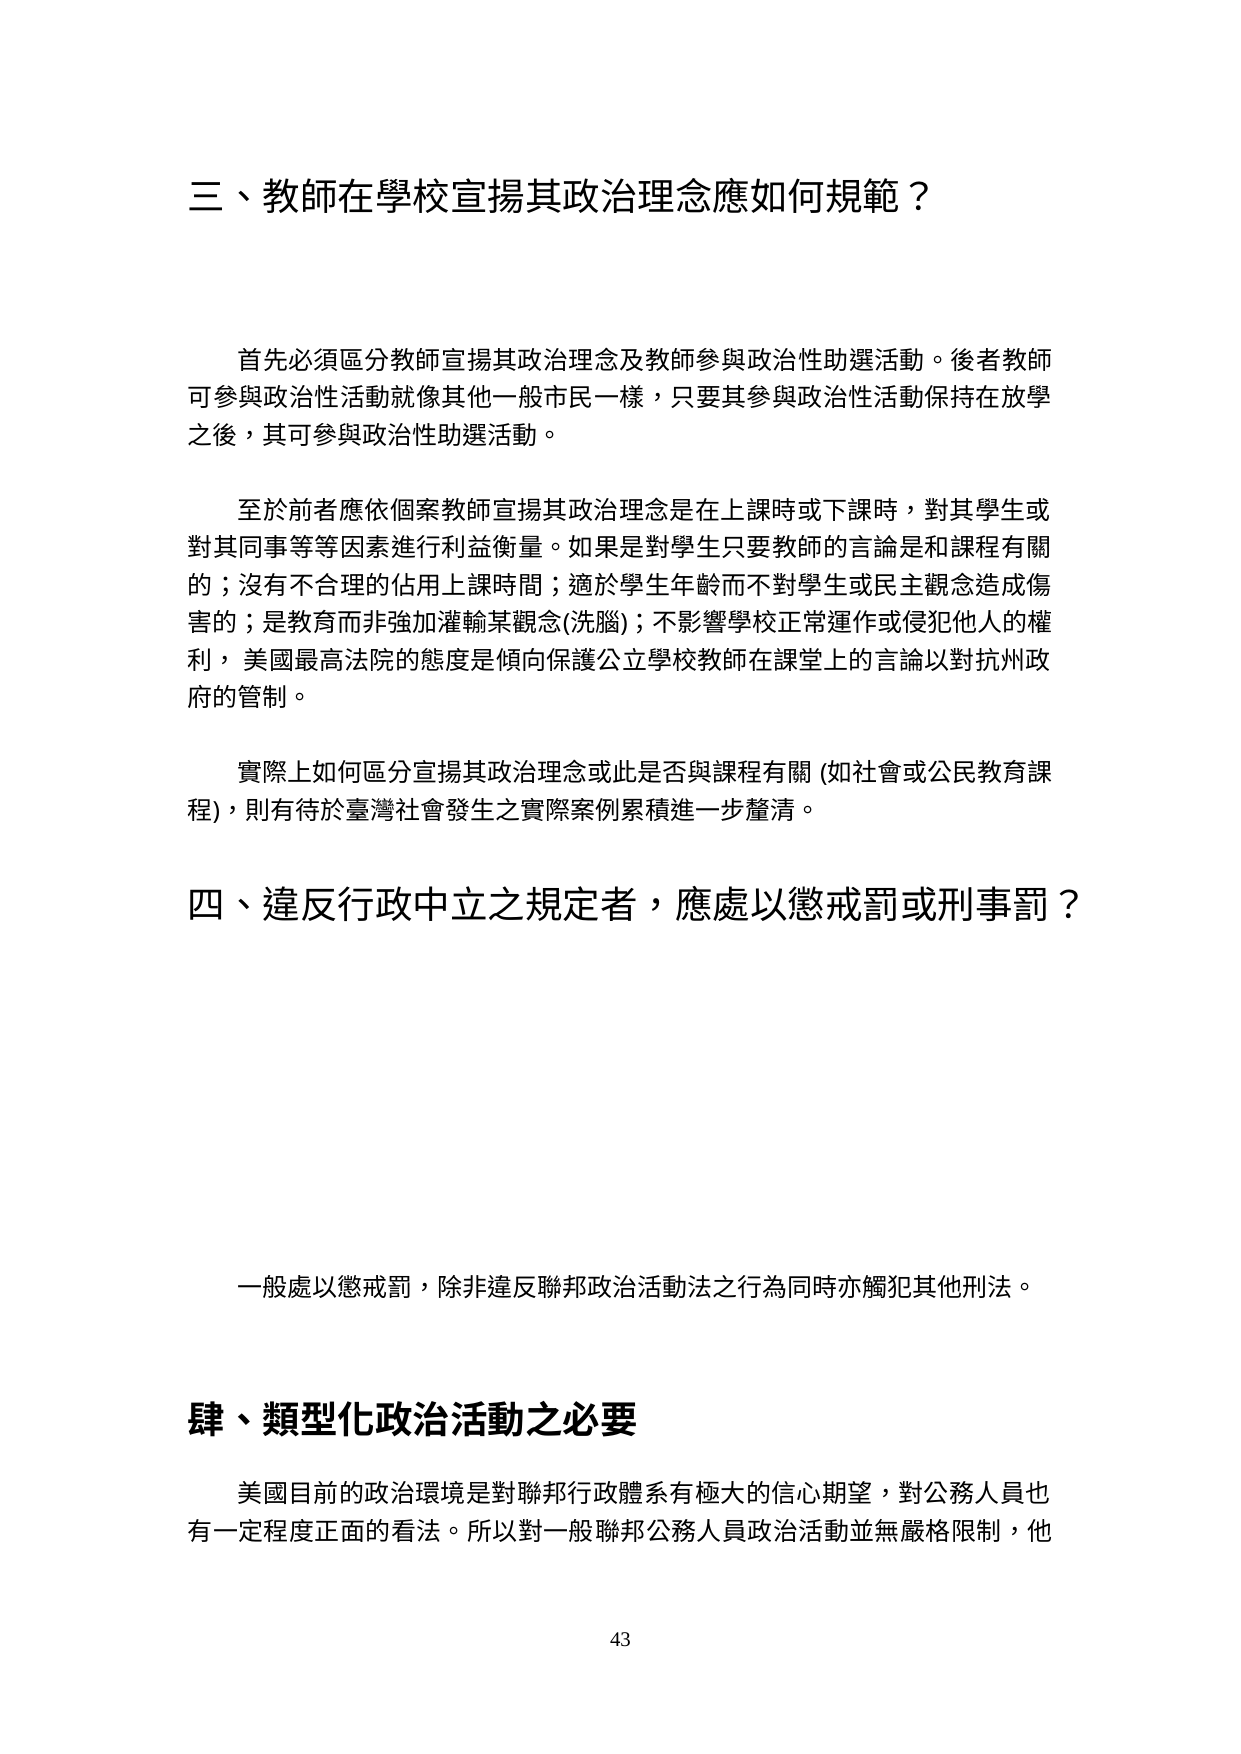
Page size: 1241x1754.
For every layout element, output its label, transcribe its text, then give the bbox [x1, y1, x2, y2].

text 至於前者應依個案教師宣揚其政治理念是在上課時或下課時，對其學生或對其同事等等因素進行利益衡量。如果是對學生只要教師的言論是和課程有關的；沒有不合理的佔用上課時間；適於學生年齡而不對學生或民主觀念造成傷害的；是教育而非強加灌輸某觀念(洗腦)；不影響學校正常運作或侵犯他人的權利， 美國最高法院的態度是傾向保護公立學校教師在課堂上的言論以對抗州政府的管制。 [187, 483, 1053, 708]
text 一般處以懲戒罰，除非違反聯邦政治活動法之行為同時亦觸犯其他刑法。 [187, 1261, 1053, 1298]
text 美國目前的政治環境是對聯邦行政體系有極大的信心期望，對公務人員也有一定程度正面的看法。所以對一般聯邦公務人員政治活動並無嚴格限制，他 [187, 1467, 1053, 1542]
text 實際上如何區分宣揚其政治理念或此是否與課程有關 (如社會或公民教育課程)，則有待於臺灣社會發生之實際案例累積進一步釐清。 [187, 746, 1053, 821]
subtitle 三、教師在學校宣揚其政治理念應如何規範？ [187, 150, 1053, 225]
subtitle 四、違反行政中立之規定者，應處以懲戒罰或刑事罰？ [187, 858, 1053, 1158]
subtitle 肆、類型化政治活動之必要 [187, 1373, 1053, 1448]
text 首先必須區分教師宣揚其政治理念及教師參與政治性助選活動。後者教師可參與政治性活動就像其他一般市民一樣，只要其參與政治性活動保持在放學之後，其可參與政治性助選活動。 [187, 333, 1053, 446]
